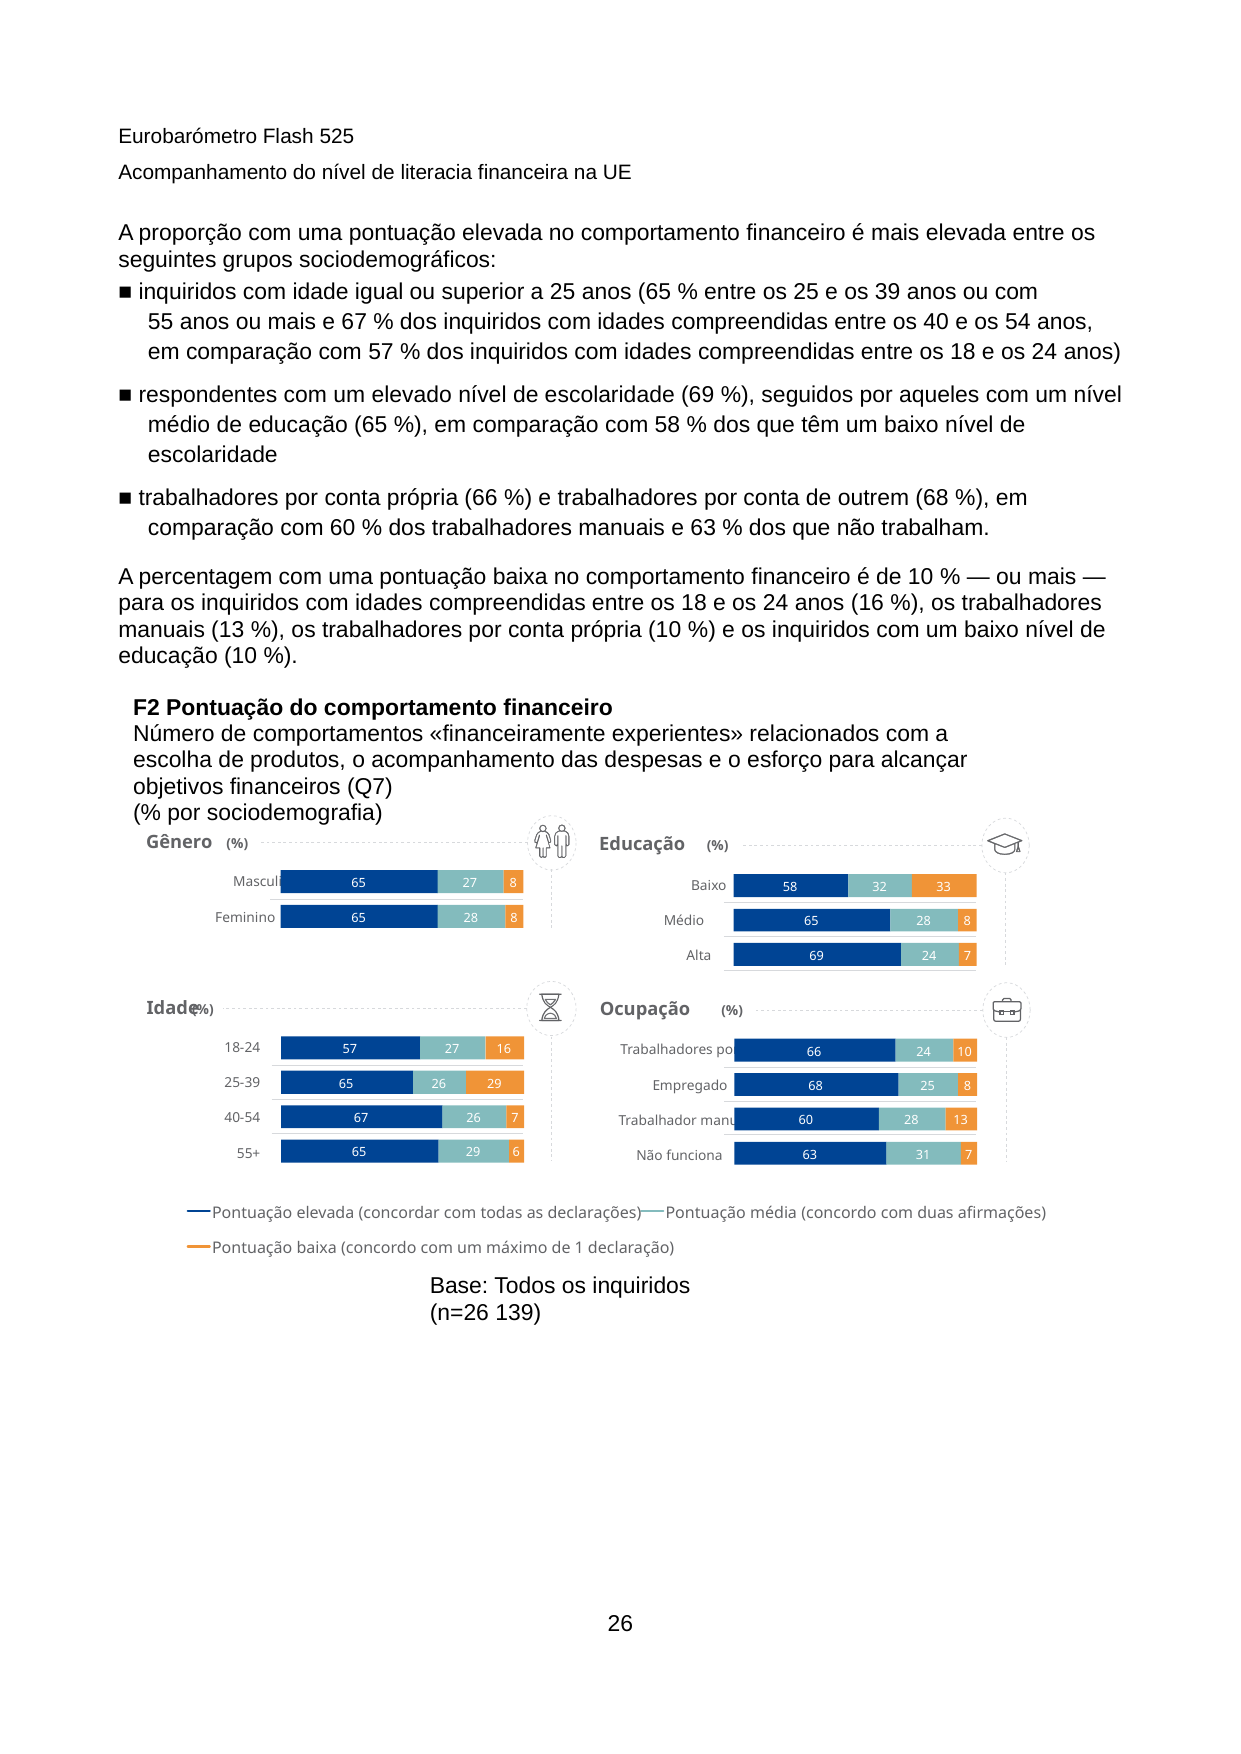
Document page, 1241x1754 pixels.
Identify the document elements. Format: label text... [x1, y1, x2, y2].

text A proporção com uma pontuação elevada no comportamento financeiro é mais elevada entre os seguintes grupos sociodemográficos: [118, 219, 1122, 272]
text A percentagem com uma pontuação baixa no comportamento financeiro é de 10 % — ou mais — para os inquiridos com idades compreendidas entre os 18 e os 24 anos (16 %), os trabalhadores manuais (13 %), os trabalhadores por conta própria (10 %) e os inquiridos com um baixo nível de educação (10 %). [118, 563, 1122, 668]
list ■ respondentes com um elevado nível de escolaridade (69 %), seguidos por aqueles com um nível médio de educação (65 %), em comparação com 58 % dos que têm um baixo nível de escolaridade [118, 381, 1122, 468]
list ■ inquiridos com idade igual ou superior a 25 anos (65 % entre os 25 e os 39 anos ou com 55 anos ou mais e 67 % dos inquiridos com idades compreendidas entre os 40 e os 54 anos, em comparação com 57 % dos inquiridos com idades compreendidas entre os 18 e os 24 anos) [118, 278, 1122, 365]
list ■ trabalhadores por conta própria (66 %) e trabalhadores por conta de outrem (68 %), em comparação com 60 % dos trabalhadores manuais e 63 % dos que não trabalham. [118, 484, 1122, 541]
